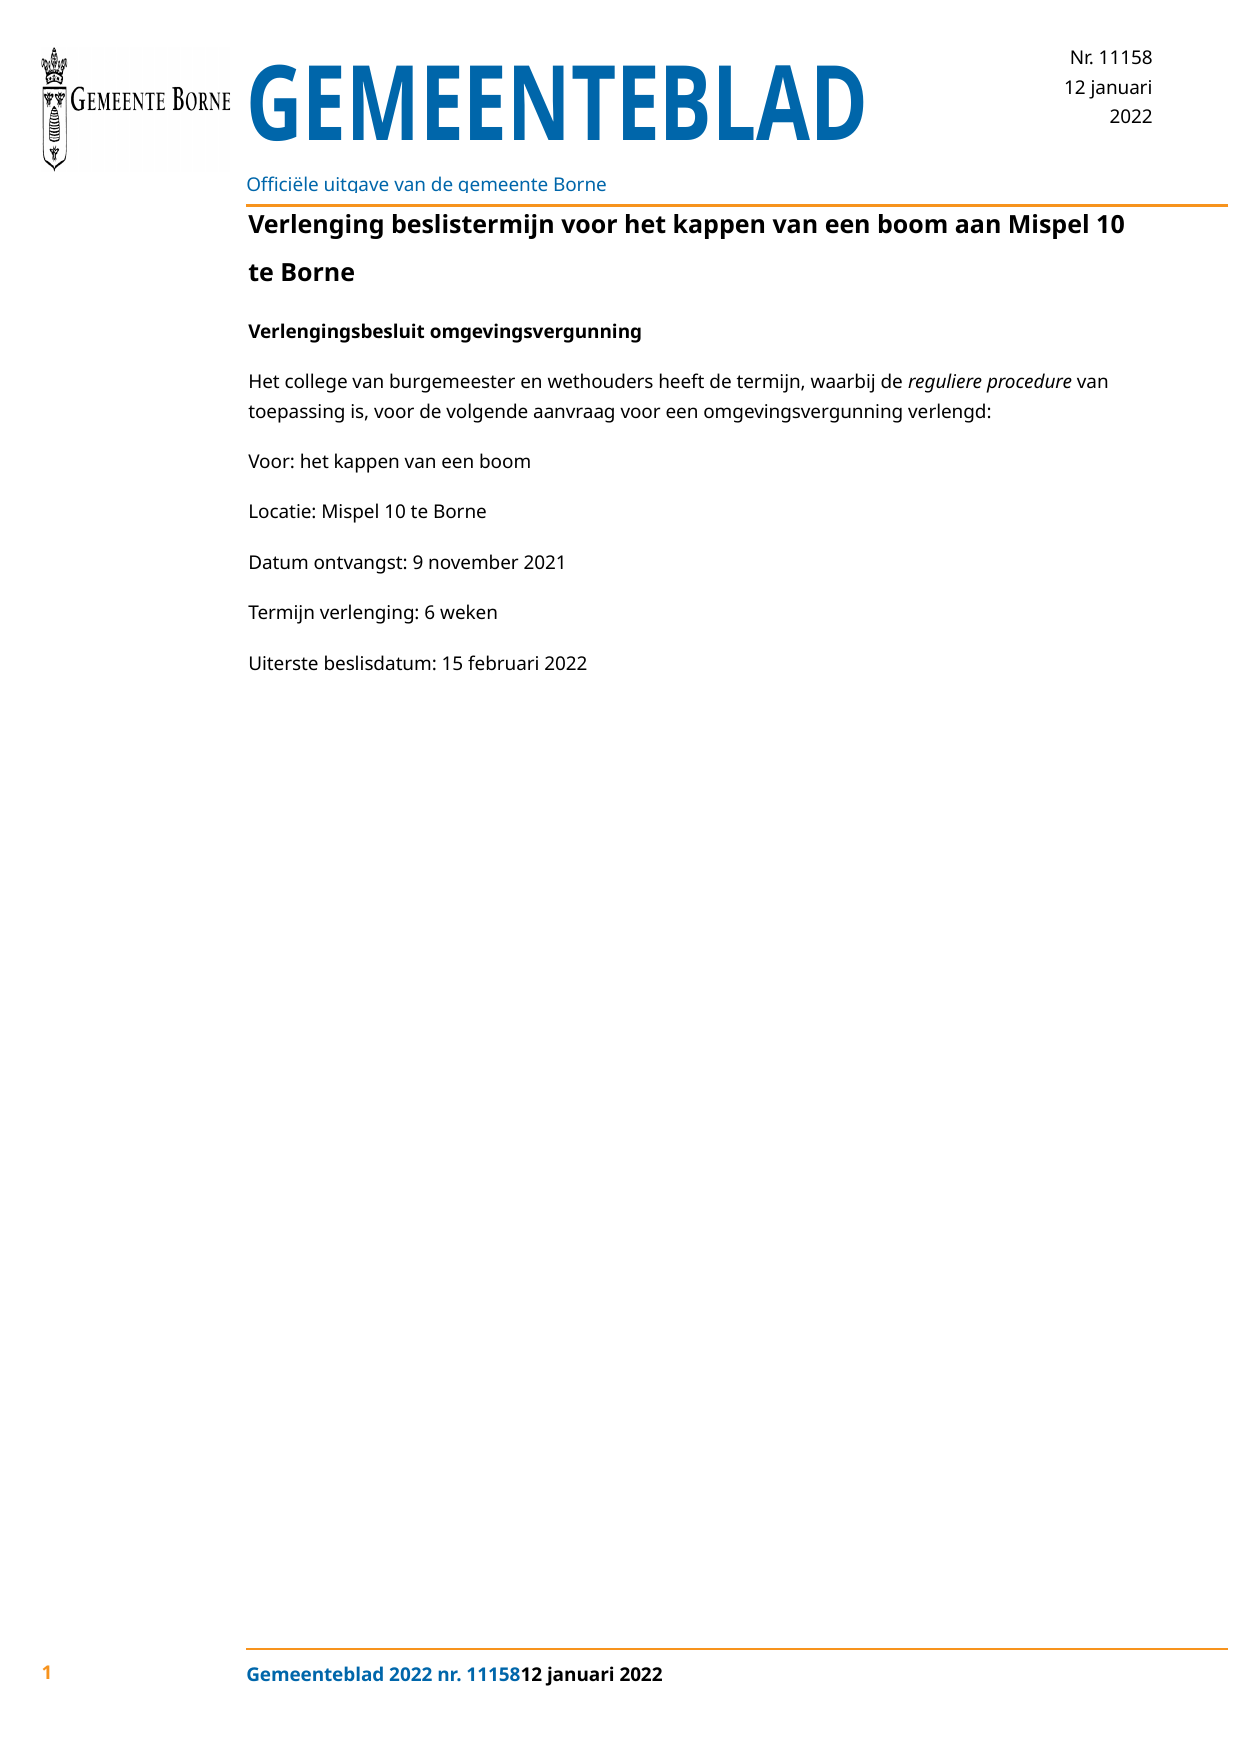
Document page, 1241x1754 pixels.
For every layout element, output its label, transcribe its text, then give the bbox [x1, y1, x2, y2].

text Locatie: Mispel 10 te Borne [248, 499, 1152, 524]
picture [41, 47, 231, 172]
text Verlenging beslistermijn voor het kappen van een boom aan Mispel 10 te Borne [248, 207, 1152, 288]
text Termijn verlenging: 6 weken [248, 599, 1152, 625]
text Voor: het kappen van een boom [248, 448, 1152, 474]
text Het college van burgemeester en wethouders heeft de termijn, waarbij de reguliere procedure van toepassing is, voor de volgende aanvraag voor een omgevingsvergunning verlengd: [248, 368, 1152, 424]
text Datum ontvangst: 9 november 2021 [248, 549, 1152, 575]
text Uiterste beslisdatum: 15 februari 2022 [248, 650, 1152, 676]
text Verlengingsbesluit omgevingsvergunning [248, 318, 1152, 344]
